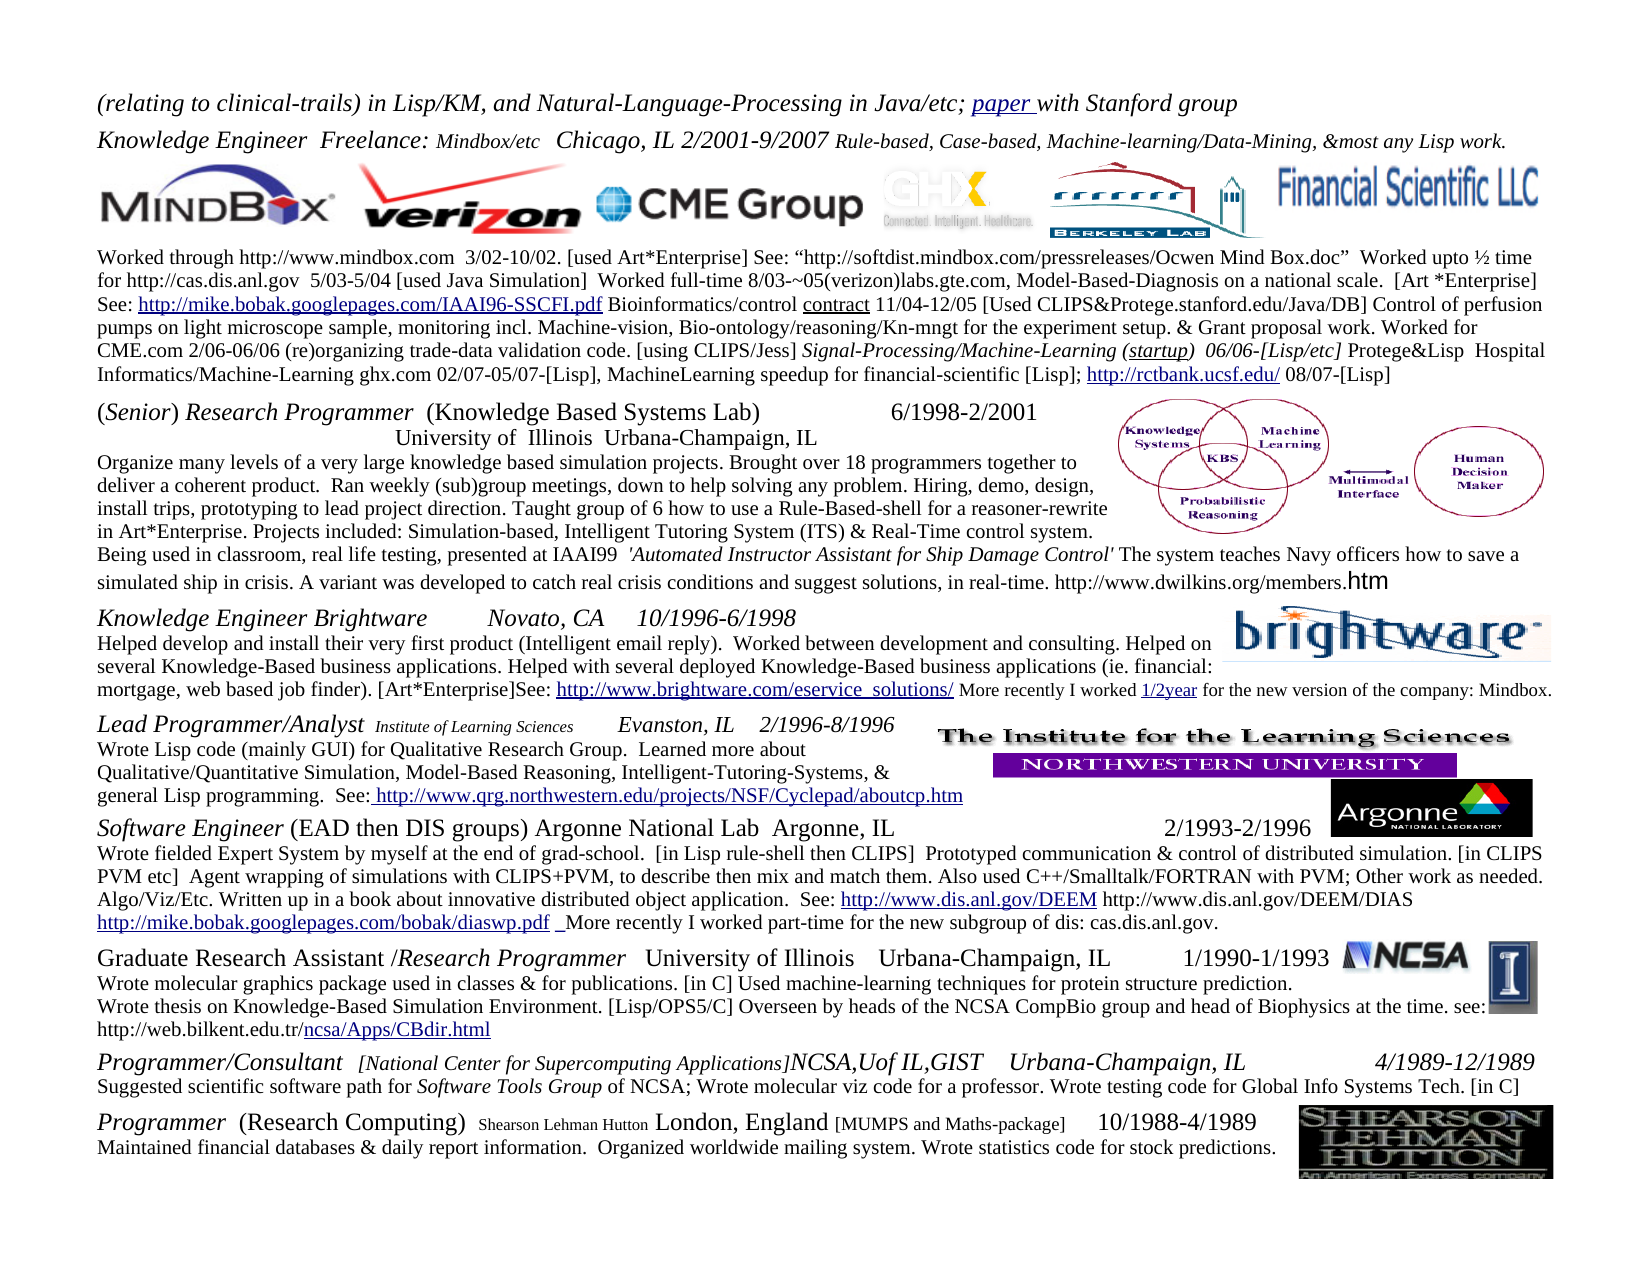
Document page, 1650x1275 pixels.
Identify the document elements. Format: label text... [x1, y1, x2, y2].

text Wrote thesis on Knowledge-Based Simulation Environment. [Lisp/OPS5/C] Overseen by heads of the NCSA CompBio group and head of Biophysics at the time. see: http://web.bilkent.edu.tr/ncsa/Apps/CBdir.html [97, 994, 1556, 1041]
picture [910, 722, 1534, 778]
text Maintained financial databases & daily report information. Organized worldwide mailing system. Wrote statistics code for stock predictions. [97, 1136, 1297, 1159]
picture [1488, 941, 1538, 1014]
text Helped develop and install their very first product (Intelligent email reply). Worked between development and consulting. Helped on several Knowledge-Based business applications. Helped with several deployed Knowledge-Based business applications (ie. financial: mortgage, web based job finder). [Art*Enterprise]See: http://www.brightware.com/eservice_solutions/ More recently I worked 1/2year for the new version of the company: Mindbox. [97, 631, 1556, 701]
picture [594, 162, 870, 232]
text (relating to clinical-trails) in Lisp/KM, and Natural-Language-Processing in Java/etc; paper with Stanford group [97, 89, 1556, 117]
picture [883, 162, 1040, 234]
picture [1050, 162, 1266, 238]
text (Senior) Research Programmer (Knowledge Based Systems Lab) 6/1998-2/2001 [97, 398, 1114, 425]
picture [1115, 396, 1549, 536]
text Programmer (Research Computing) Shearson Lehman Hutton London, England [MUMPS and Maths-package] 10/1988-4/1989 [97, 1108, 1297, 1136]
picture [1340, 939, 1473, 974]
text Knowledge Engineer Freelance: Mindbox/etc Chicago, IL 2/2001-9/2007 Rule-based, Case-based, Machine-learning/Data-Mining, &most any Lisp work. Worked through http://www.mindbox.com 3/02-10/02. [used Art*Enterprise] See: “http://softdist.mindbox.com/pressreleases/Ocwen Mind Box.doc” Worked upto ½ time for http://cas.dis.anl.gov 5/03-5/04 [used Java Simulation] Worked full-time 8/03-~05(verizon)labs.gte.com, Model-Based-Diagnosis on a national scale. [Art *Enterprise] See: http://mike.bobak.googlepages.com/IAAI96-SSCFI.pdf Bioinformatics/control contract 11/04-12/05 [Used CLIPS&Protege.stanford.edu/Java/DB] Control of perfusion pumps on light microscope sample, monitoring incl. Machine-vision, Bio-ontology/reasoning/Kn-mngt for the experiment setup. & Grant proposal work. Worked for CME.com 2/06-06/06 (re)organizing trade-data validation code. [using CLIPS/Jess] Signal-Processing/Machine-Learning (startup) 06/06-[Lisp/etc] Protege&Lisp Hospital Informatics/Machine-Learning ghx.com 02/07-05/07-[Lisp], MachineLearning speedup for financial-scientific [Lisp]; http://rctbank.ucsf.edu/ 08/07-[Lisp] [97, 126, 1556, 386]
text Suggested scientific software path for Software Tools Group of NCSA; Wrote molecular viz code for a professor. Wrote testing code for Global Info Systems Tech. [in C] [97, 1075, 1556, 1098]
text Organize many levels of a very large knowledge based simulation projects. Brought over 18 programmers together to deliver a coherent product. Ran weekly (sub)group meetings, down to help solving any problem. Hiring, demo, design, install trips, prototyping to lead project direction. Taught group of 6 how to use a Rule-Based-shell for a reasoner-rewrite in Art*Enterprise. Projects included: Simulation-based, Intelligent Tutoring System (ITS) & Real-Time control system. Being used in classroom, real life testing, presented at IAAI99 'Automated Instructor Assistant for Ship Damage Control' The system teaches Navy officers how to save a simulated ship in crisis. A variant was developed to catch real crisis conditions and suggest solutions, in real-time. http://www.dwilkins.org/members.htm [97, 451, 1556, 594]
text Software Engineer (EAD then DIS groups) Argonne National Lab Argonne, IL 2/1993-2/1996 [97, 814, 1556, 842]
picture [99, 161, 341, 227]
text Graduate Research Assistant /Research Programmer University of Illinois Urbana-Champaign, IL 1/1990-1/1993 [97, 944, 1339, 971]
text Wrote fielded Expert System by myself at the end of grad-school. [in Lisp rule-shell then CLIPS] Prototyped communication & control of distributed simulation. [in CLIPS PVM etc] Agent wrapping of simulations with CLIPS+PVM, to describe then mix and match them. Also used C++/Smalltalk/FORTRAN with PVM; Other work as needed. Algo/Viz/Etc. Written up in a book about innovative distributed object application. See: http://www.dis.anl.gov/DEEM http://www.dis.anl.gov/DEEM/DIAS http://mike.bobak.googlepages.com/bobak/diaswp.pdf _More recently I worked part-time for the new subgroup of dis: cas.dis.anl.gov. [97, 842, 1556, 934]
picture [1330, 779, 1533, 837]
text Wrote Lisp code (mainly GUI) for Qualitative Research Group. Learned more about Qualitative/Quantitative Simulation, Model-Based Reasoning, Intelligent-Tutoring-Systems, & general Lisp programming. See: http://www.qrg.northwestern.edu/projects/NSF/Cyclepad/aboutcp.htm [97, 738, 1329, 807]
picture [1275, 162, 1545, 213]
text Lead Programmer/Analyst Institute of Learning Sciences Evanston, IL 2/1996-8/1996 [97, 710, 1556, 738]
picture [1298, 1105, 1554, 1179]
text Wrote molecular graphics package used in classes & for publications. [in C] Used machine-learning techniques for protein structure prediction. [97, 971, 1487, 994]
picture [356, 162, 584, 234]
text Knowledge Engineer Brightware Novato, CA 10/1996-6/1998 [97, 604, 1221, 631]
text University of Illinois Urbana-Champaign, IL [97, 425, 1114, 451]
picture [1222, 604, 1552, 662]
text Programmer/Consultant [National Center for Supercomputing Applications]NCSA,Uof IL,GIST Urbana-Champaign, IL 4/1989-12/1989 [97, 1048, 1556, 1075]
